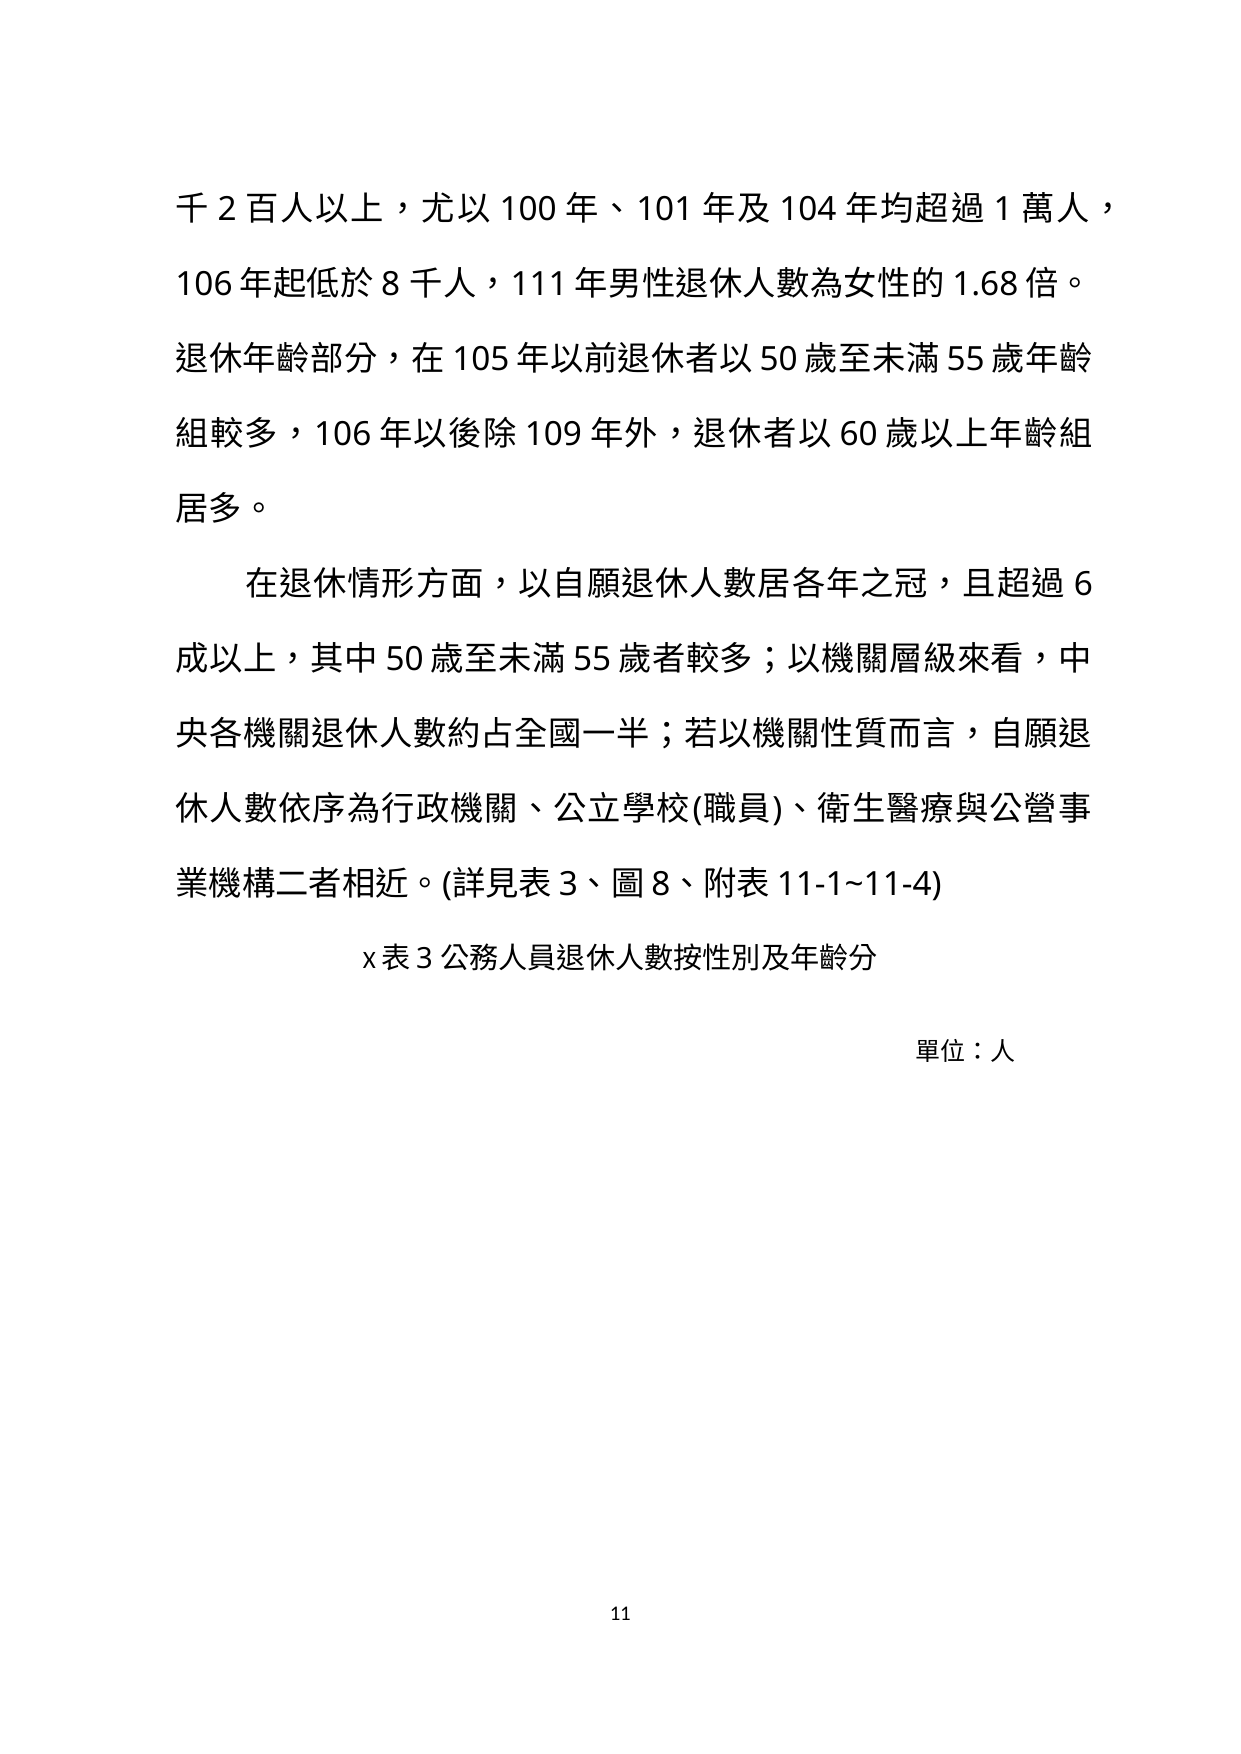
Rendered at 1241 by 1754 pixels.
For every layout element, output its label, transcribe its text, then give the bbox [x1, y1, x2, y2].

text 在退休情形方面，以自願退休人數居各年之冠，且超過6成以上，其中50歳至未滿55歲者較多；以機關層級來看，中央各機關退休人數約占全國一半；若以機關性質而言，自願退休人數依序為行政機關、公立學校(職員)、衛生醫療與公營事業機構二者相近。(詳見表3、圖8、附表11-1~11-4) [175, 537, 1092, 912]
text 觀察近17年公務人員退休人數，100年至105年維持9千2百人以上，尤以100年、101年及104年均超過1萬人，106年起低於8 千人，111年男性退休人數為女性的1.68倍。退休年齡部分，在105年以前退休者以50歲至未滿55歲年齡組較多，106年以後除109年外，退休者以60歲以上年齡組居多。 [175, 162, 1092, 537]
text 單位：人 [177, 1025, 1034, 1062]
text X表3 公務人員退休人數按性別及年齡分 [148, 912, 1092, 987]
